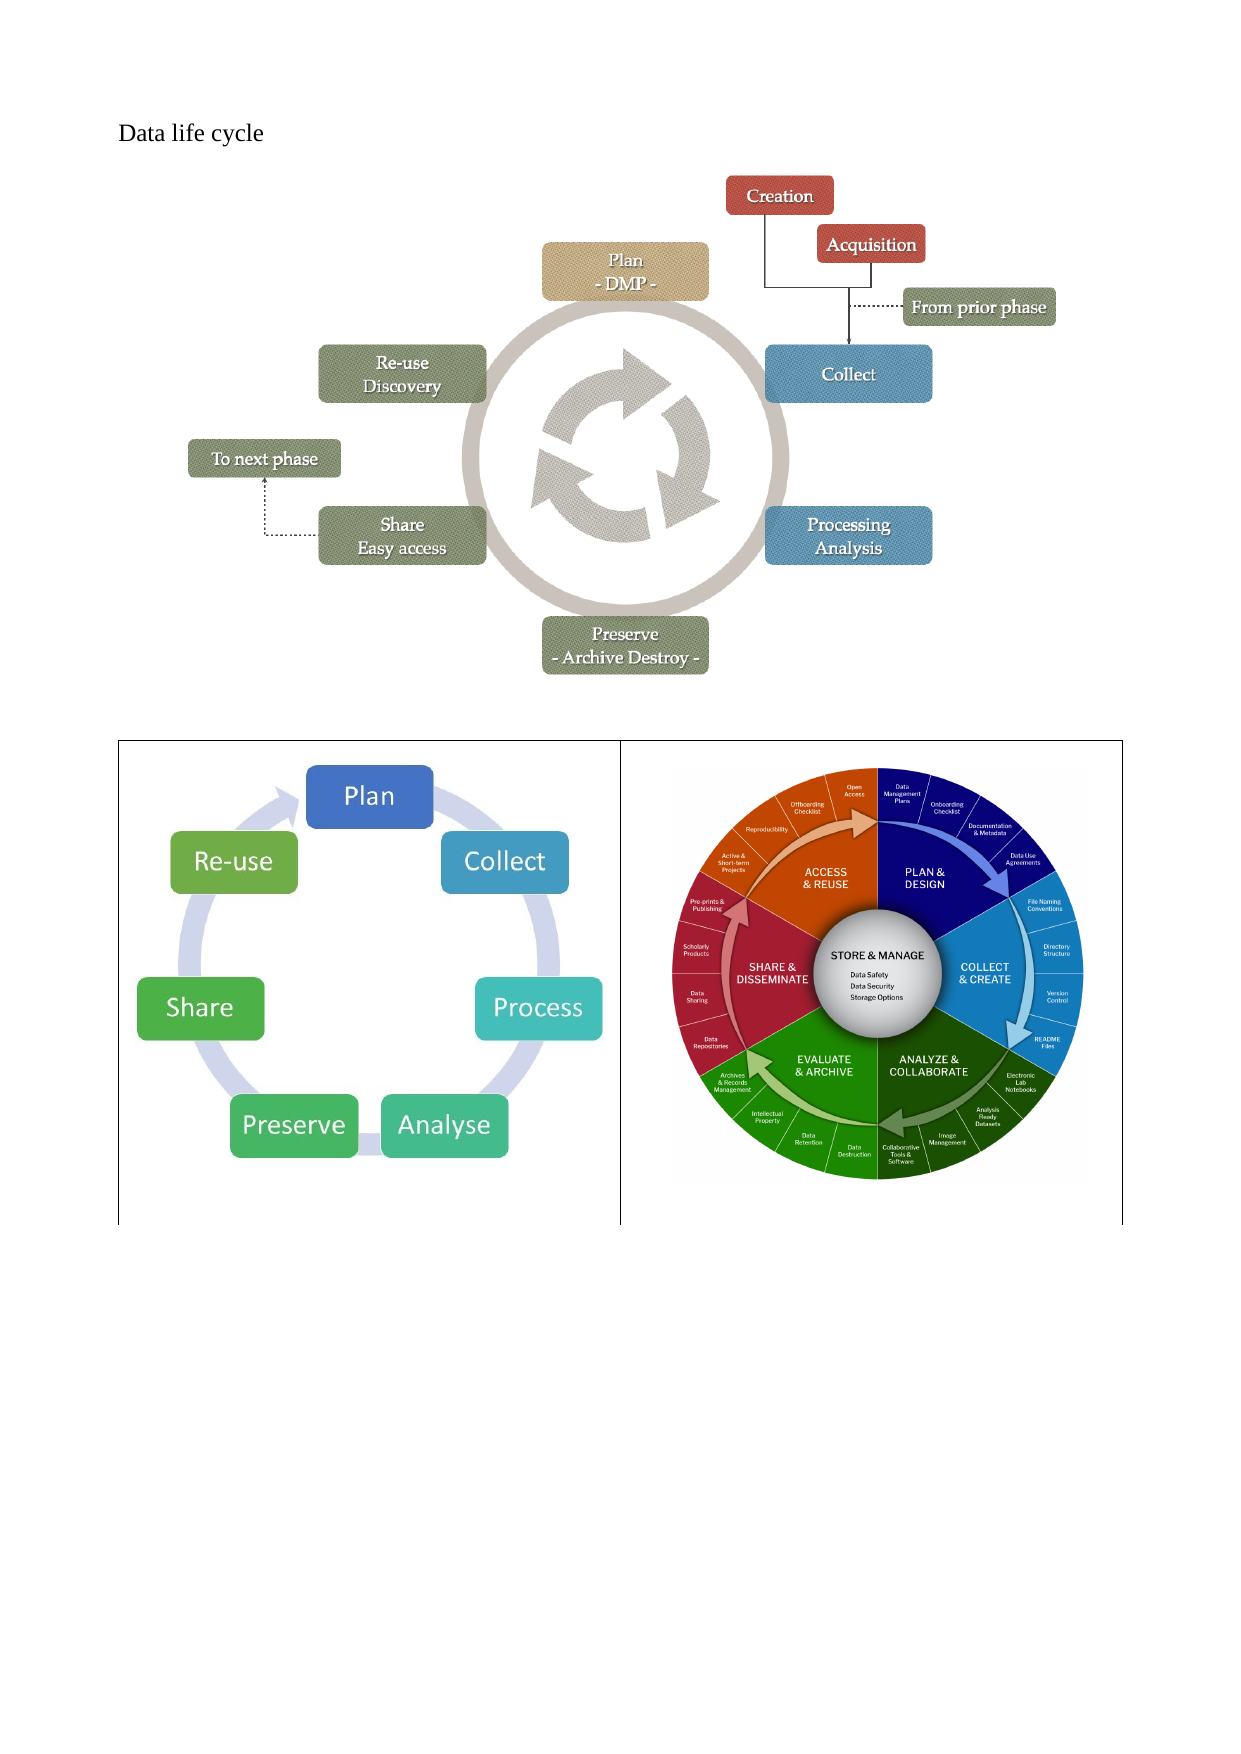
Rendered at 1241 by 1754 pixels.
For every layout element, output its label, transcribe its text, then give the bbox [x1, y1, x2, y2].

table_header [621, 741, 1122, 1225]
text Data life cycle [118, 118, 1122, 147]
picture [123, 746, 615, 1171]
picture [666, 762, 1089, 1185]
picture [176, 165, 1065, 689]
table_header [119, 741, 620, 1225]
